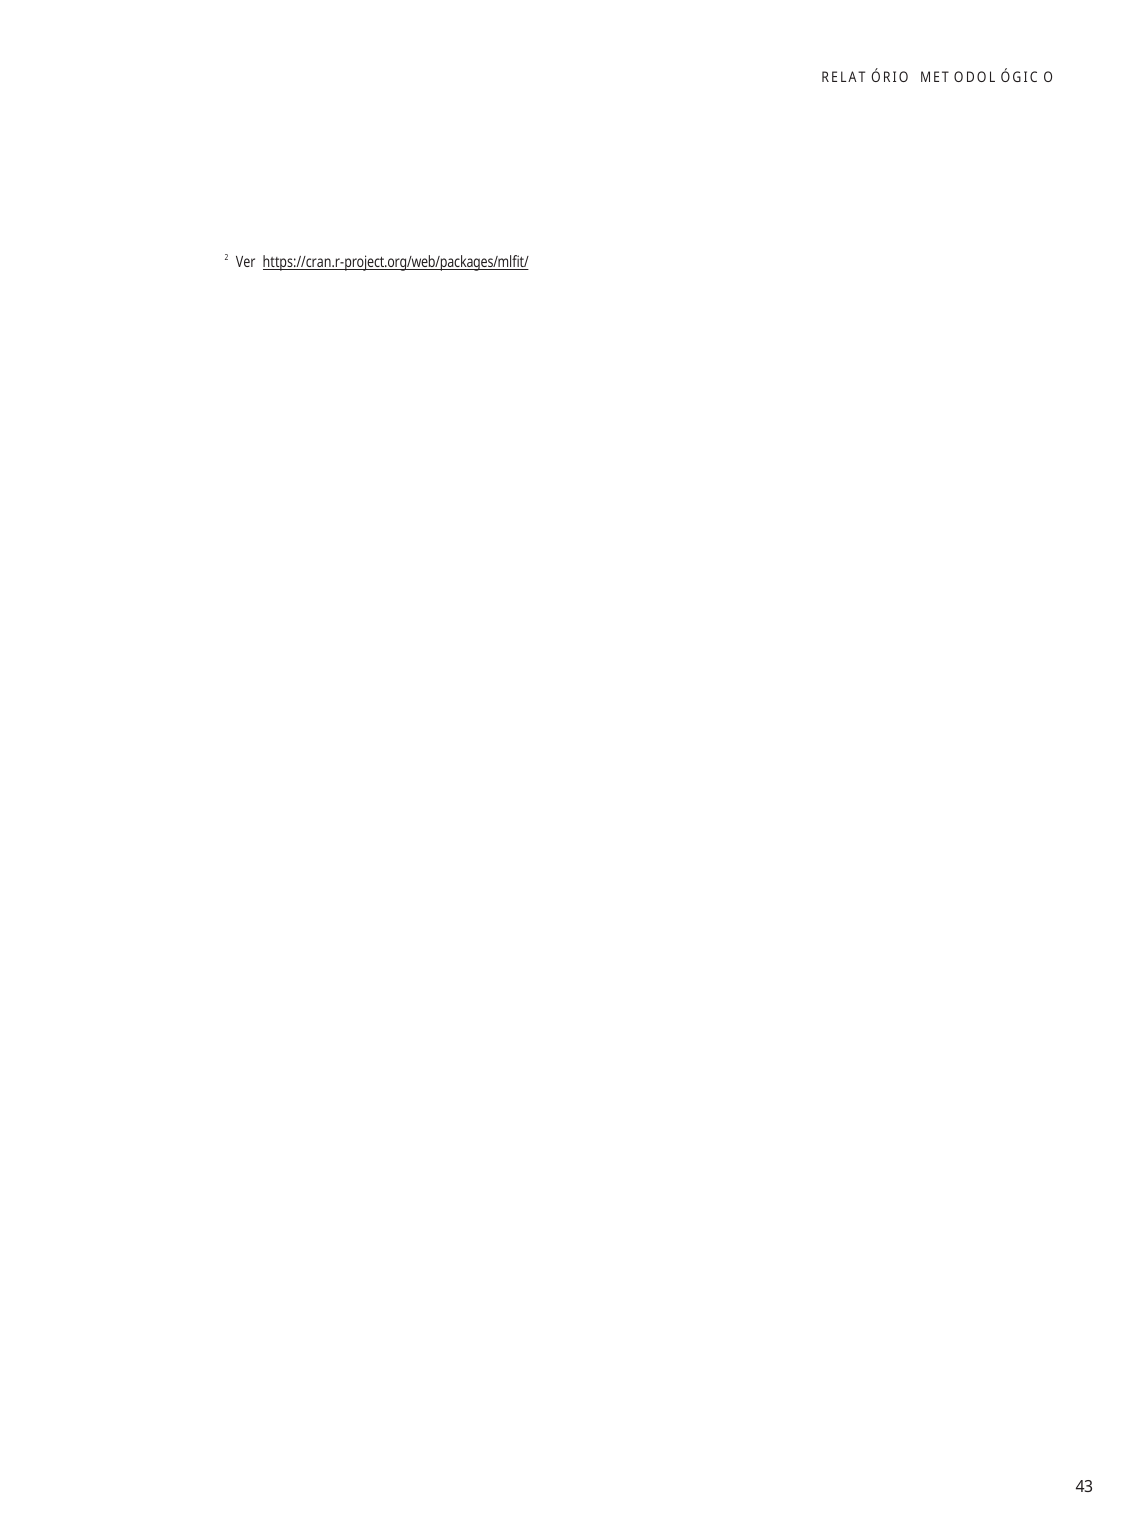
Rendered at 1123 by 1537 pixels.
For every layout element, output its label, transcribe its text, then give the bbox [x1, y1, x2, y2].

text 2 Ver https://cran.r-project.org/web/packages/mlfit/ [224, 251, 990, 272]
